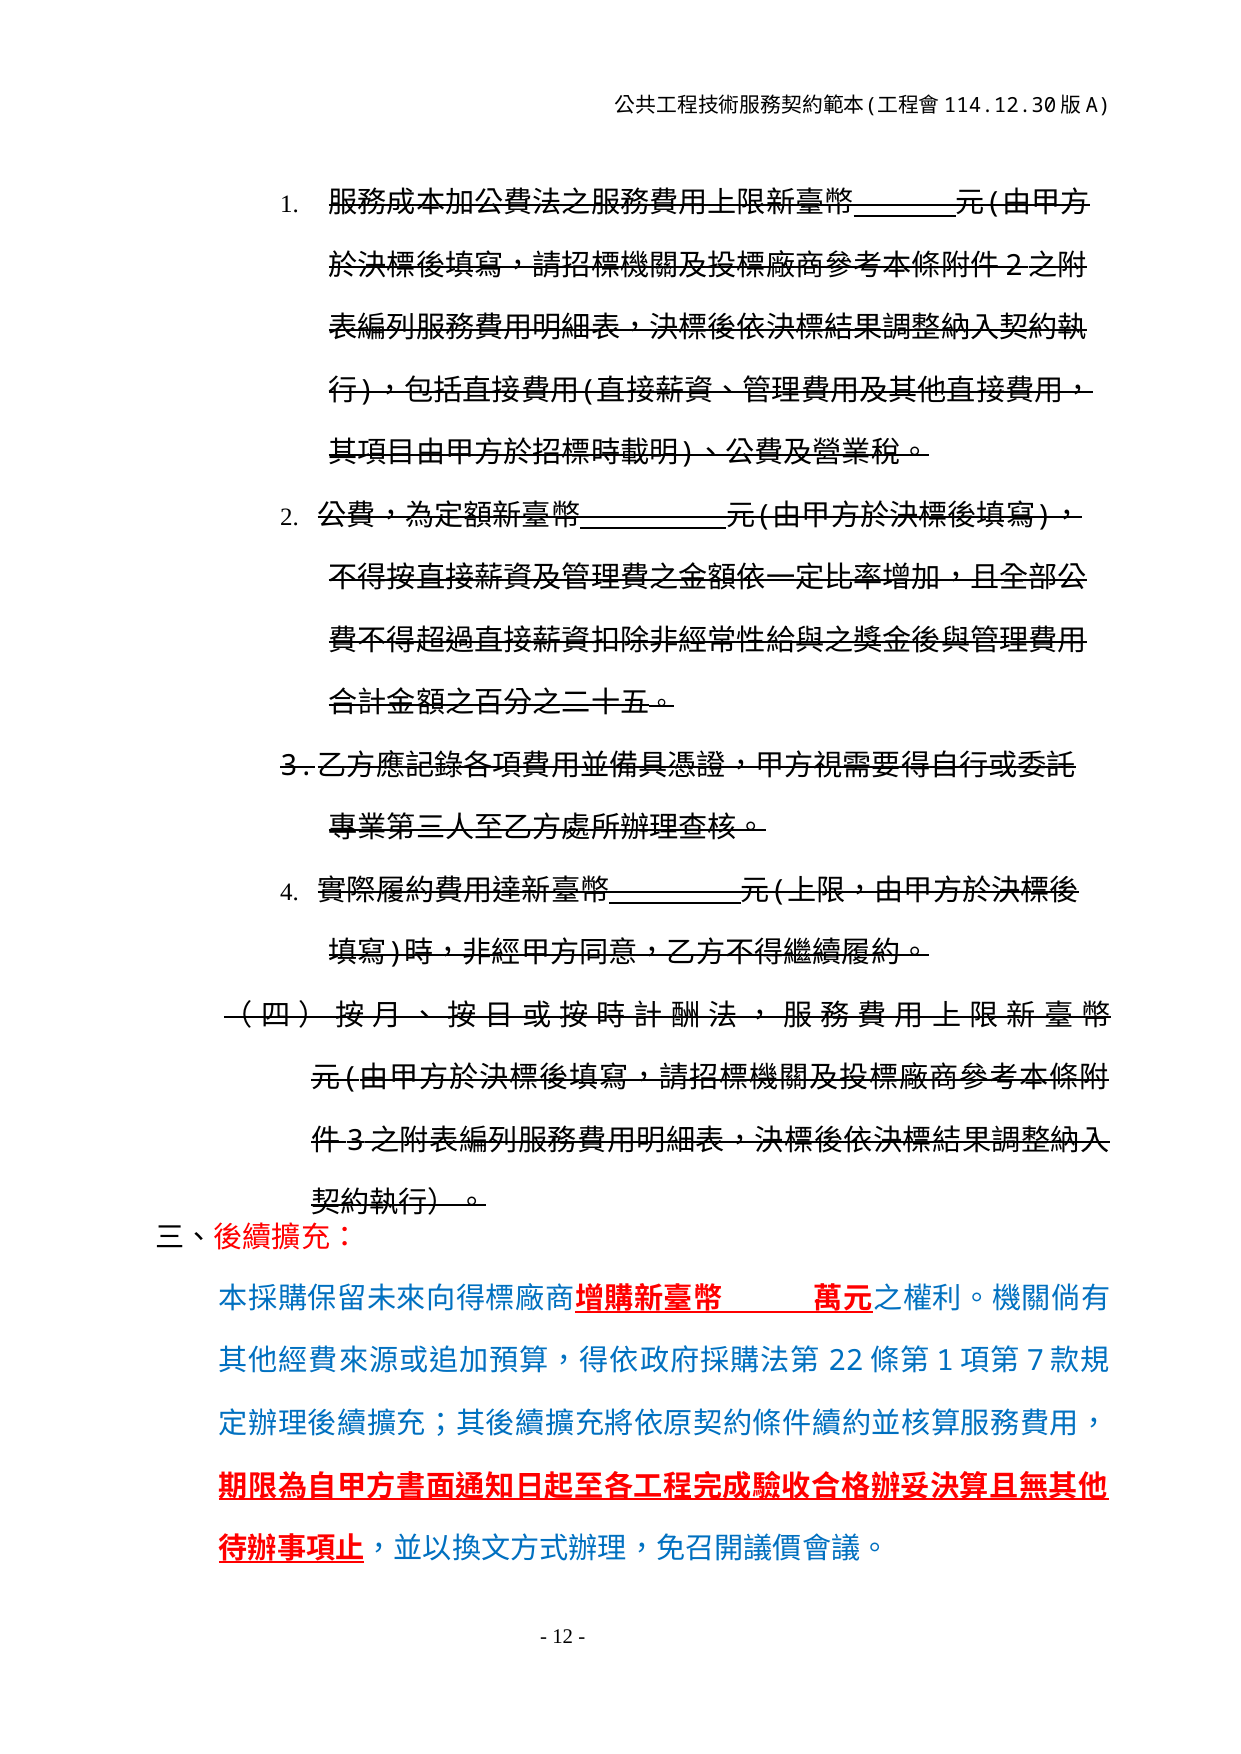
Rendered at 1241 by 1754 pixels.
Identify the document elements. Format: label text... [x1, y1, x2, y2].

list 公費，為定額新臺幣 元(由甲方於決標後填寫)，不得按直接薪資及管理費之金額依一定比率增加，且全部公費不得超過直接薪資扣除非經常性給與之獎金後與管理費用合計金額之百分之二十五。 [280, 471, 1104, 721]
text （四）按月、按日或按時計酬法，服務費用上限新臺幣 元(由甲方於決標後填寫，請招標機關及投標廠商參考本條附件3之附表編列服務費用明細表，決標後依決標結果調整納入契約執行）。 [223, 1017, 1110, 1221]
list 乙方應記錄各項費用並備具憑證，甲方視需要得自行或委託專業第三人至乙方處所辦理查核。 [280, 721, 1104, 846]
text （四）按月、按日或按時計酬法，服務費用上限新臺幣 元(由甲方於決標後填寫，請招標機關及投標廠商參考本條附件3之附表編列服務費用明細表，決標後依決標結果調整納入契約執行）。 [223, 971, 1110, 1016]
text 三、後續擴充： [155, 1221, 1110, 1254]
text 本採購保留未來向得標廠商增購新臺幣 萬元之權利。機關倘有其他經費來源或追加預算，得依政府採購法第22條第1項第7款規定辦理後續擴充；其後續擴充將依原契約條件續約並核算服務費用，期限為自甲方書面通知日起至各工程完成驗收合格辦妥決算且無其他待辦事項止，並以換文方式辦理，免召開議價會議。 [218, 1254, 1110, 1567]
list 服務成本加公費法之服務費用上限新臺幣 元(由甲方於決標後填寫，請招標機關及投標廠商參考本條附件2之附表編列服務費用明細表，決標後依決標結果調整納入契約執行)，包括直接費用(直接薪資、管理費用及其他直接費用，其項目由甲方於招標時載明)、公費及營業稅。 [280, 158, 1104, 471]
list 實際履約費用達新臺幣 元(上限，由甲方於決標後填寫)時，非經甲方同意，乙方不得繼續履約。 [280, 846, 1104, 971]
